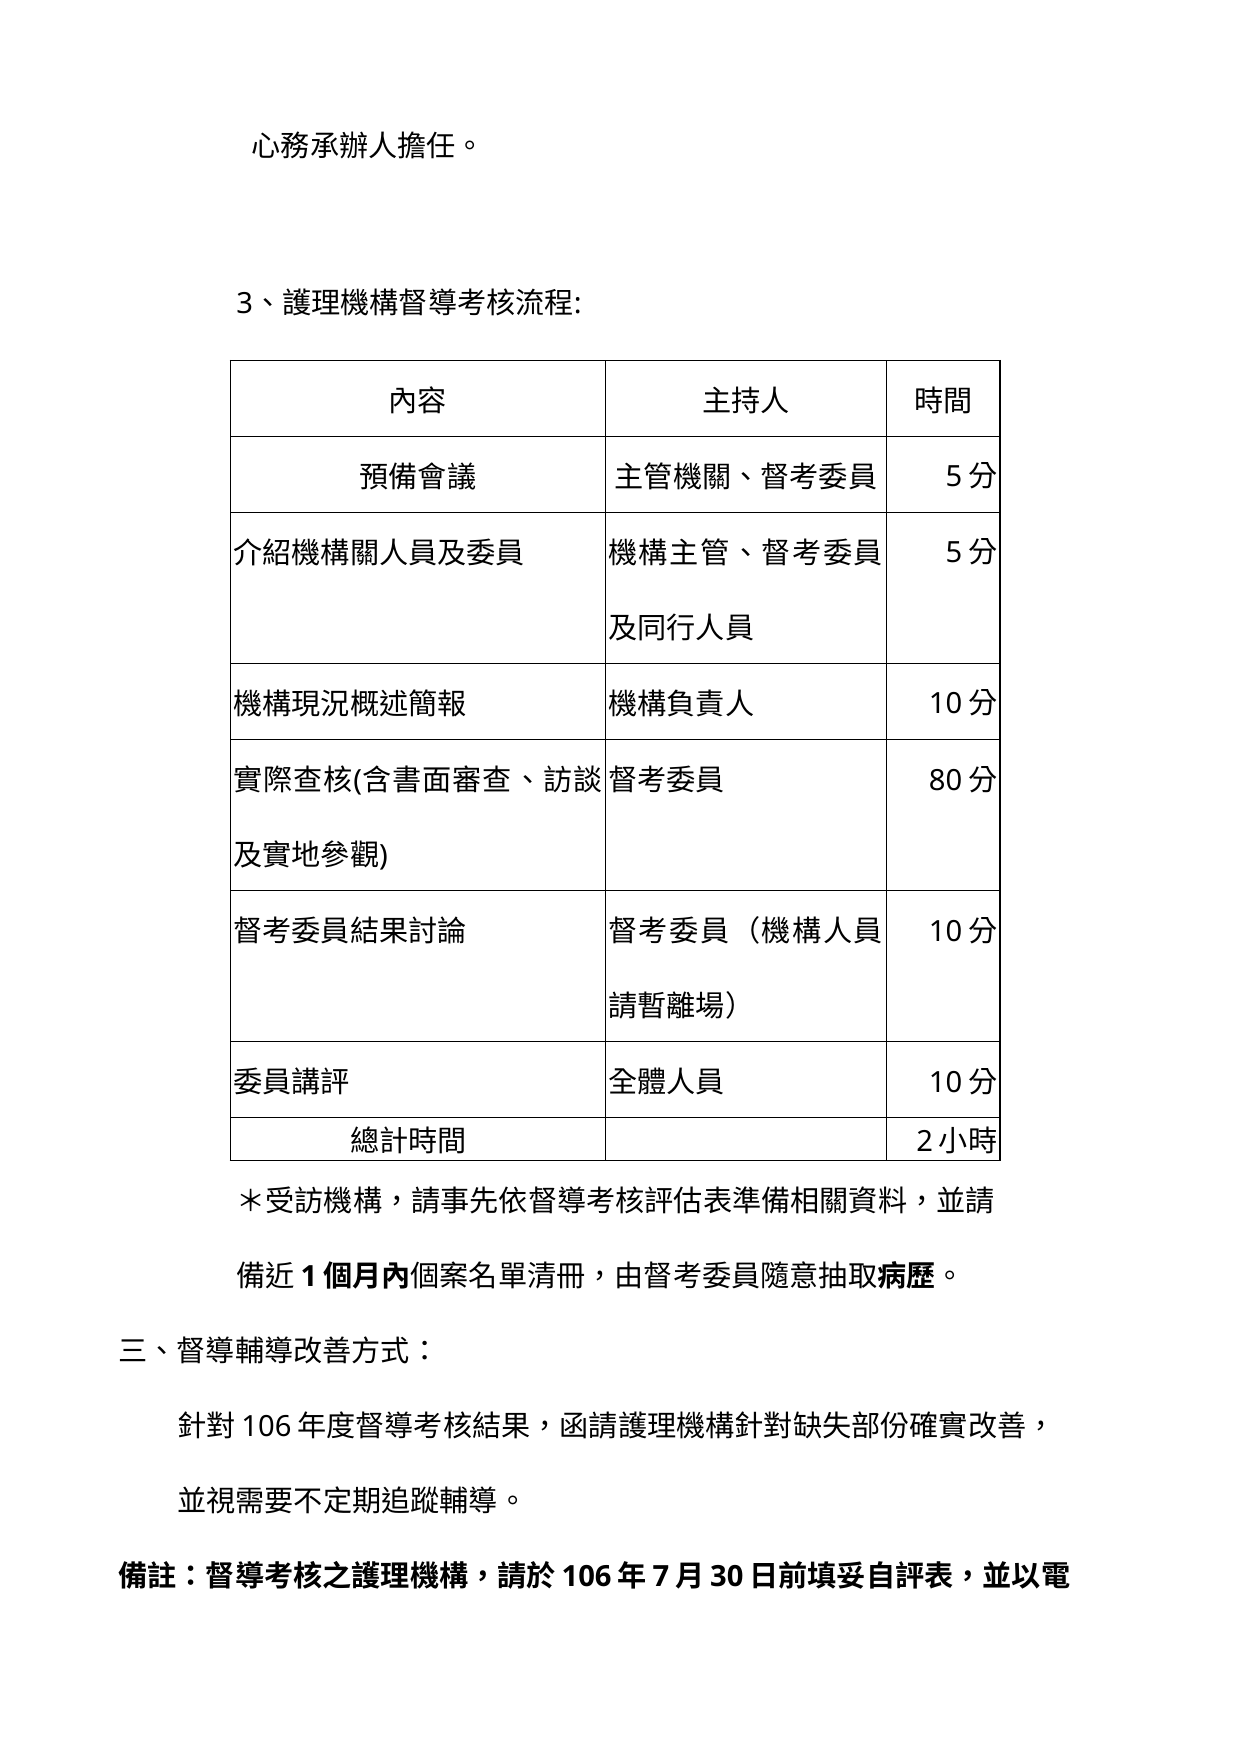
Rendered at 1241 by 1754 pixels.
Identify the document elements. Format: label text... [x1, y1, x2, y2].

table_cell 80分 [887, 740, 999, 890]
text 針對106年度督導考核結果，函請護理機構針對缺失部份確實改善， [162, 1386, 1099, 1461]
table_cell [606, 1118, 886, 1160]
text 備近1個月內個案名單清冊，由督考委員隨意抽取病歷。 [177, 1236, 1099, 1311]
table_cell 預備會議 [231, 437, 605, 512]
text 並視需要不定期追蹤輔導。 [162, 1461, 1099, 1536]
text 心務承辦人擔任。 [118, 123, 1122, 165]
table_header 時間 [887, 361, 999, 436]
text 備註：督導考核之護理機構，請於106年7月30日前填妥自評表，並以電 [118, 1536, 1099, 1611]
text 三、督導輔導改善方式： [118, 1311, 1099, 1386]
table_cell 2小時 [887, 1118, 999, 1160]
table_cell 全體人員 [606, 1042, 886, 1117]
table_cell 主管機關、督考委員 [606, 437, 886, 512]
table_cell 5分 [887, 513, 999, 663]
table_cell 5分 [887, 437, 999, 512]
text 3、護理機構督導考核流程: [118, 280, 1122, 322]
table_cell 實際查核(含書面審查、訪談及實地參觀) [231, 740, 605, 890]
table_cell 介紹機構關人員及委員 [231, 513, 605, 663]
table_cell 機構主管、督考委員及同行人員 [606, 513, 886, 663]
table_cell 機構現況概述簡報 [231, 664, 605, 739]
table_cell 機構負責人 [606, 664, 886, 739]
table_cell 10分 [887, 664, 999, 739]
table_cell 督考委員結果討論 [231, 891, 605, 1041]
table_cell 督考委員 [606, 740, 886, 890]
table_cell 督考委員（機構人員請暫離場） [606, 891, 886, 1041]
table_cell 10分 [887, 1042, 999, 1117]
table_header 內容 [231, 361, 605, 436]
table_header 主持人 [606, 361, 886, 436]
text ＊受訪機構，請事先依督導考核評估表準備相關資料，並請 [177, 1161, 1099, 1236]
table_cell 委員講評 [231, 1042, 605, 1117]
table_cell 10分 [887, 891, 999, 1041]
table_cell 總計時間 [231, 1118, 605, 1160]
